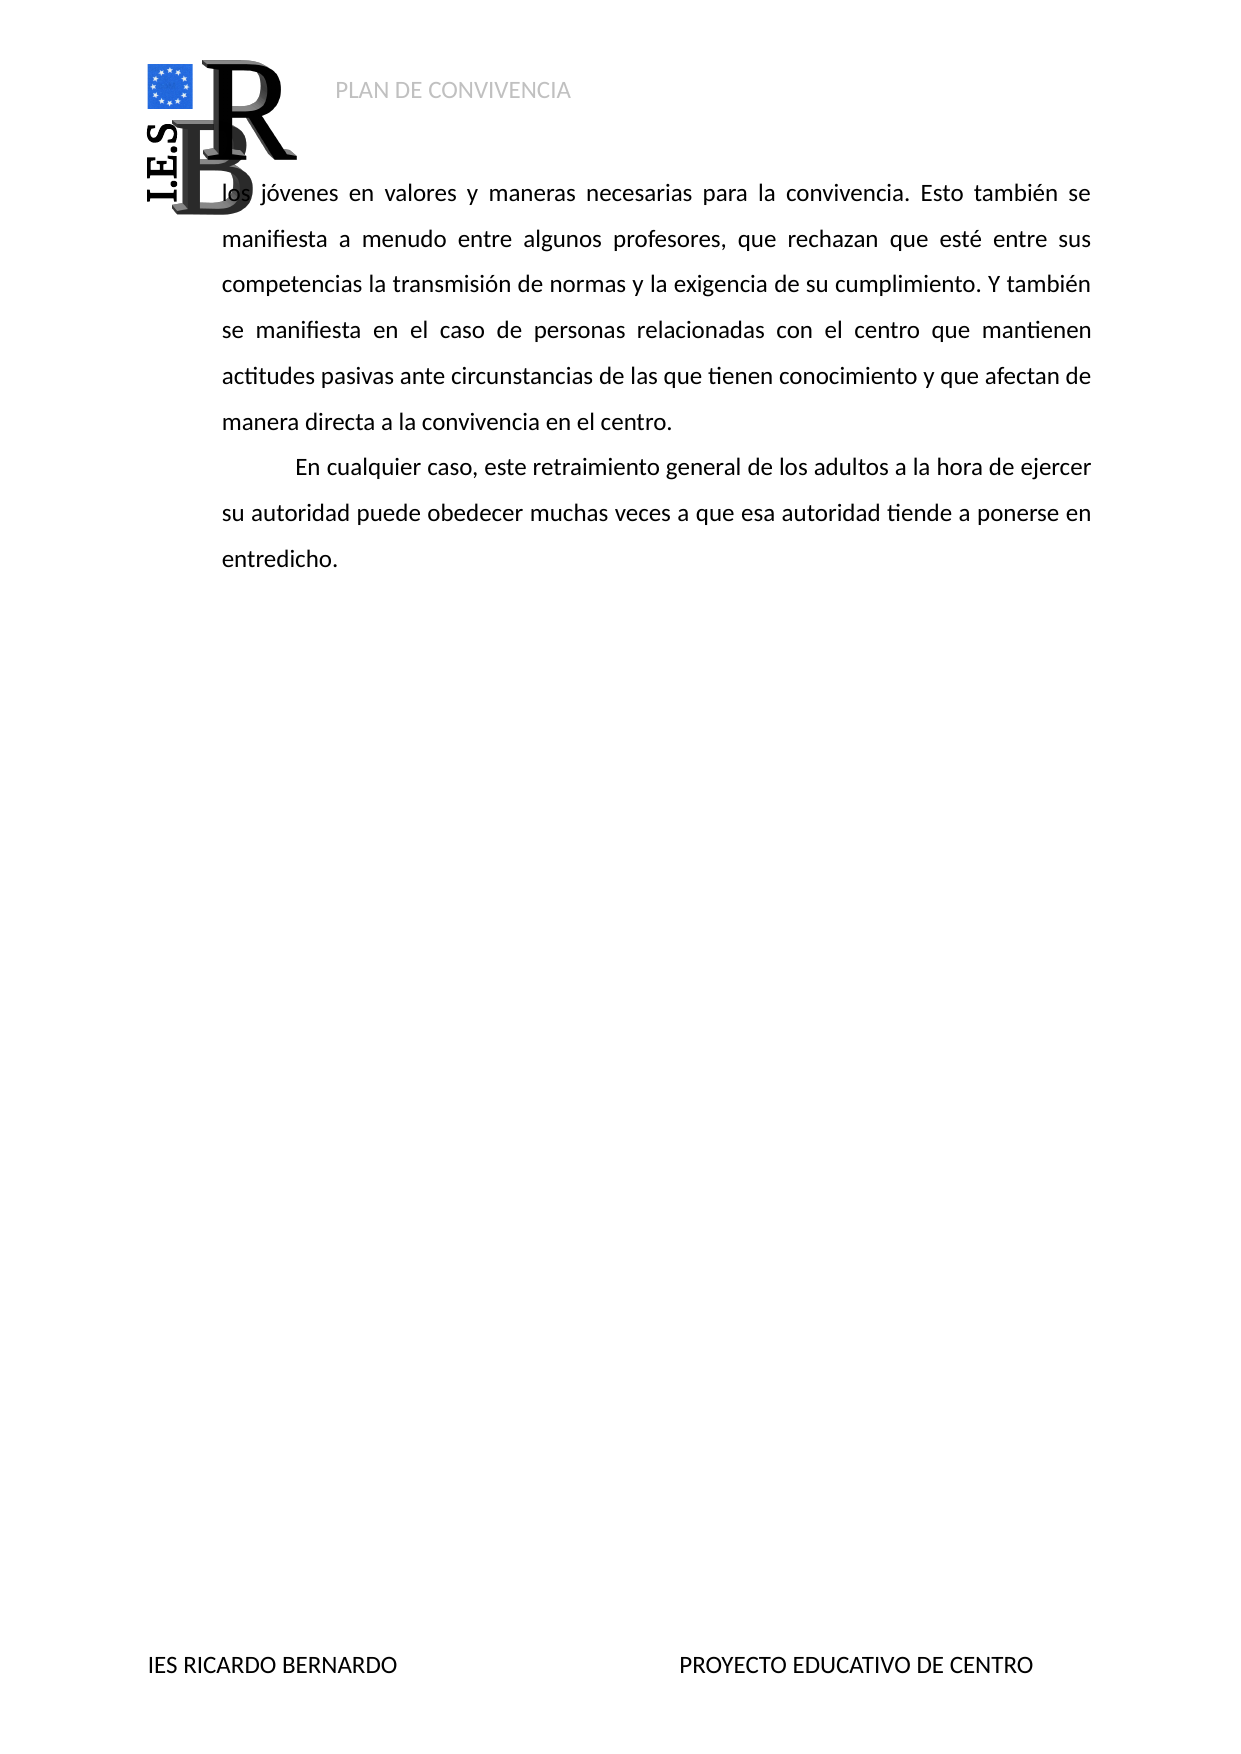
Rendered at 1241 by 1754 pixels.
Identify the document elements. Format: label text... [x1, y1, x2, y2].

text En cualquier caso, este retraimiento general de los adultos a la hora de ejercer su autoridad puede obedecer muchas veces a que esa autoridad tiende a ponerse en entredicho. [222, 452, 1092, 573]
text los jóvenes en valores y maneras necesarias para la convivencia. Esto también se manifiesta a menudo entre algunos profesores, que rechazan que esté entre sus competencias la transmisión de normas y la exigencia de su cumplimiento. Y también se manifiesta en el caso de personas relacionadas con el centro que mantienen actitudes pasivas ante circunstancias de las que tienen conocimiento y que afectan de manera directa a la convivencia en el centro. [222, 177, 1092, 436]
